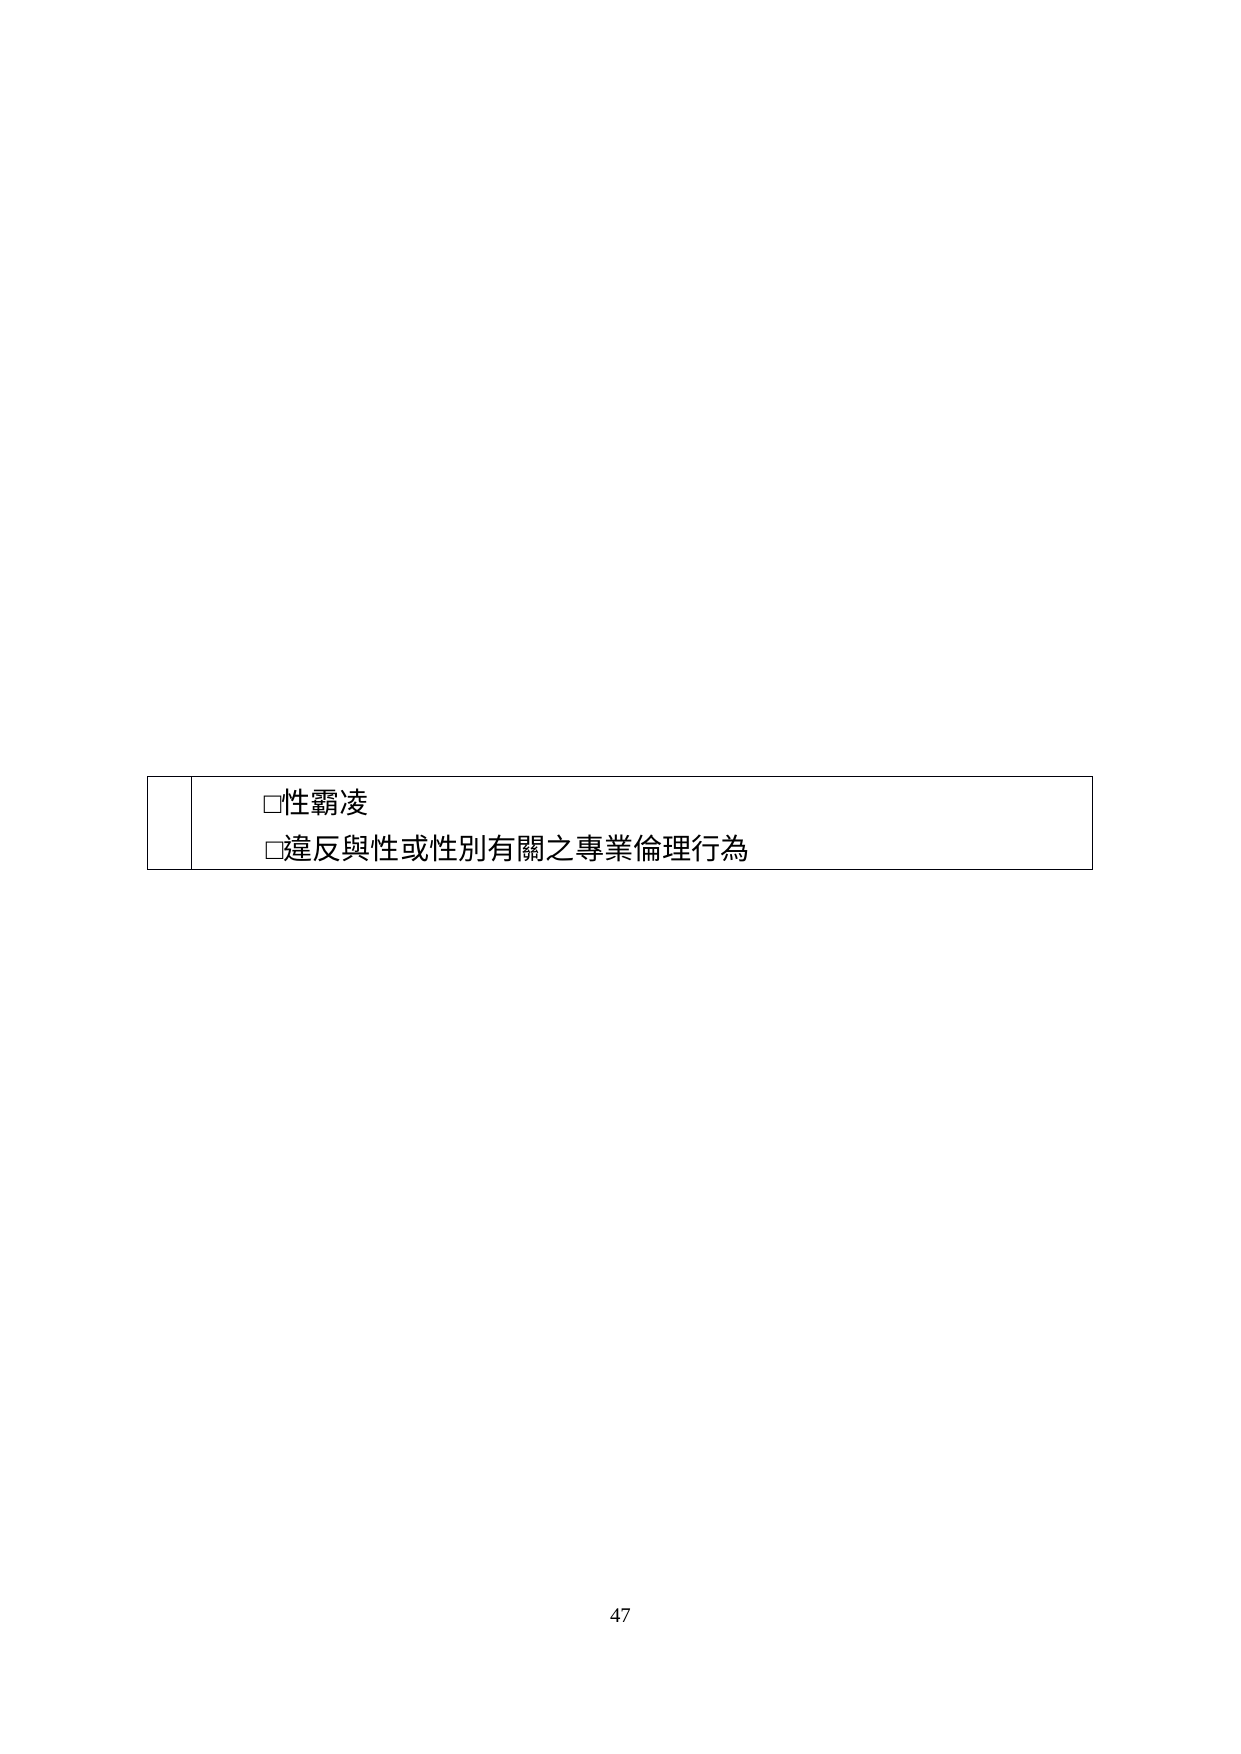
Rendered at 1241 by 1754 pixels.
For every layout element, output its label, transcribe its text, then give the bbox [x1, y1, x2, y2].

table_cell 事由 （此段文字儘量精簡，使閱讀者能快速了解案情，以半頁為原則，最多勿超過1頁） ○○○大學（以下簡稱學校）○○○○系○○學生（以下簡稱甲生）於○○年○○月○○日向學校申請調查○○○系○○教授○○○（以下簡稱○師）涉及性侵害（性騷擾、性霸凌或違反與性或性別有關之專業倫理行為）事件案（或接獲違反兒少性剝削、違反性騷擾防治法事件）。 事件態樣：○師於………（略述指控內容即可）。 學校於○○年○○月○○日完成校安通報，並通知教師評審委員會（以下簡稱教評會）審議暫時予以停聘。學校系、院及校教評會分別於○○年○○月○○日、○○月○○日及○○月○○日召開會議審議決議暫時予以停聘○師，停聘通知於○○年○○月○○日送達，停聘起迄時間為○○年○○月○○日至○○年○○月○○日。 學校性別平等教育委員會（以下簡稱性平會）或依法組成之相關委員會於○○年○○月○○日召開○○學年度○○會議受理申請調查，錄為第○○○○號案，並組成調查小組。 調查小組於○○年○○月○○日訪談…….並於○○年○○月○○日完成（或查證確認）調查報告，認定○師（請勾選） □性侵害 □性騷擾 □性霸凌 □違反與性或性別有關之專業倫理行為 □受兒童及少年性剝削防治條例規定處罰 □受性騷擾防治法第25條或第27條規定處罰 行為屬實，經性平會依據校園性別事件防治準則（以下簡稱防治準則）第30條、第31條規定，通過調查報告並完成行為人陳述意見之審議程序，向學校提出議處建議： □建議一：請學校依下列教師法規定，逕報主管機關核准後，予以解聘且終身不得聘任為教師。 第14條第1項第4款。 第14條第1項第5款。 第14條第1項第6款。 第14條第1項第11款。 □建議二：請學校依下列教師法規定，經教評會審議通過，並報主管機關核准後，予以解聘，且□1年□2年□3年□4年不得聘任為教師。 第15條第1項第1款。 第15條第1項第2款。 第15條第1項第5款。 □建議三：請學校依教師法第18條規定，經教評會審議通過，並報主管機關核准後，予以終局停聘，停聘期間為_________。 學校以○○年○○月○○日○○字第○○○○○○○○號函報教育部審核。 相關法令規章與函釋 教師法第14條：「（第1項）教師聘任後除有下列各款之一者外，不得解聘、停聘或不續聘：……五、經學校性別平等教育委員會或依法組成之相關委員會調查確認有性騷擾或性霸凌行為，有解聘及終身不得聘任為教師之必要。……（第3項）教師有第1項第4款至第6款規定情形之一者，免經教師評審委員會審議，由學校逕報主管機關核准後，予以解聘，不受大學法第20條第1項及專科學校法第27條第1項規定之限制。……。」（或教師法第15條、第18條，視個案實際情形援引）；第22條第1項：「教師涉有下列各款情形之一者，服務學校應於知悉之日起1個月內經教師評審委員會審議通過後，免報主管機關核准，暫時予以停聘6個月以下，並靜候調查；必要時，得經教師評審委員會審議通過後，延長停聘期間2次，每次不得逾3個月。經調查屬實者，於報主管機關後，至主管機關核准及學校解聘前，應予停聘，免經教師評審委員會審議：一、第14條第1項第4款至第6款情形。二、第15條第1項第1款或第2款情形。」 教師法施行細則第7條第1項：「本法所稱解聘，指教師在聘約存續期間，經服務學校依規定程序終止聘約。」 性別平等教育法（以下簡稱性平法）第3條：「……三、校園性別事件：指事件之一方為學校校長、教師、職員、工友或學生，他方為學生，並有下列情形之一者：……。」、第33條：「……調查小組成員應具性別平等意識，女性成員不得少於成員總數二分之一，且其成員中具校園性別事件調查專業素養之專家學者人數，於學校應占成員總數三分之一以上，於主管機關應占成員總數二分之一以上，成員資格由中央主管機關另定之……。」、第36條：「……學校或主管機關應於接獲前項調查報告後2個月內，自行或移送相關權責機關依本法或相關法律或法規規定議處，並將處理之結果，以書面載明事實及理由通知申請人、被害人、檢舉人及行為人……。」、第37條：「……學校……經申復審議結果發現調查程序有重大瑕疵或有足以影響原調查認定之新事實、新證據時，得要求性別平等教育委員會重新調查……。」、第38條：：「性別平等教育委員會於接獲前條學校或主管機關重新調查之要求時，應另組調查小組……。」 防制準則第30條：「……性平會召開會議審議調查報告認定校園性別事件屬實，依其事實認定對學校或主管機關提出改變身分之處理建議者，由學校或主管機關檢附經性平會審議通過之調查報告，通知行為人限期提出書面陳述意見。……第4項議處決定前，權責單位應通知被害人、其法定代理人或實際照顧者限期以書面或言詞提出陳述意見；其以言詞為之者，權責單位應作成紀錄，經向被害人、其法定代理人或實際照顧者朗讀或使閱覽，確認其內容無誤後，由其簽名或蓋章；未於期限內提出書面陳述意見者，視為放棄陳述之機會；有書面陳述意見者，決定議處之權責單位應審酌其書面陳述意見。」 ○○○○○○(以上填寫本案會用到的法令及學校規定；如有依學校規章逕提校教評會審議，或校教評會為變更原決議而提起復議之情形，請列出校內相關規定)(PP.00-00) 學校性平會審議過程及處理建議 (PP.00-00) (此段詳述相關流程與決議內容) 甲生於○○年○○月○○日向學校提出申請○○事件調查或學校於○○○○接獲○○事件。 性平會於○○年○○月○○日召開○○學年度第○○學期第○○次會議，審議如下： 於○○日期決議受理。 由性平會逕為調查或查證，經召開○○次會議，於第○○次會議通過處理報告（說明委員出席人數、決議人數、檢附處理/查證報告、會議紀錄及簽到表） 或組成調查小組，小組成員包含○○○(女)、○○○(女)及○○○(男)等3或5位。其中○○○為本部校園性侵害性騷擾或性霸凌事件調查專業人才庫人員，調查小組之組成符合性平法第33條第3項規定。 調查小組經訪談甲生、○師及相關人○○後，於○○年○○月○○日完成調查報告，經性平會於○○年○○月○○日召開○○學年度第○○學期第○○次會議審議通過： 事實認定：…… 認定理由：…… 處理建議：……（應依教師法規定予以解聘或終局停聘） 經性平會依據防治準則第30條規定，因所提懲處建議涉及改變身分，爰通知○師限期提出書面陳述意見；○師有書面陳述意見，經性平會於○○年○○月○○日再次召開○○學年度第○○學期第○○次會議審議其陳述意見，決議…….。 （說明委員出席人數、決議人數、檢附處理/查證報告、會議紀錄及簽到表） 學校教評會審議過程 系教評會：(PP.00-00) 1、於○○○年○○月○○日召開○○學年度第○○學期第○○次○○○系教評會(會議名稱請依學校實際狀況填寫)，全體委員○○名，實際出席○○名。 2、○師出席陳述意見，另提出書面陳述意見。(列席或書面)意見如下：(PP.00-00) 。 。 3、教評會或相關單位對○師陳述意見之回應如下： 。 。 4、決議：（議決時出席○○名，同意○○票，不同意○○票，廢票○○票，迴避○名，○○○○委員離席）（應敘明如何審酌案件情節，而議決1年至4年不得聘任為教師，或議決停聘6個月至3年） (請依決議內容完整呈現，請勿增刪) 。 。 院教評會：(PP.00-00) 1、於○○○年○○月○○日召開○○學年度第○○學期第○○次○○○院教評會(會議名稱請依學校實際狀況填寫)，全體委員○○名，實際出席○○名。 2、○師出席陳述意見，另提出書面陳述意見。(列席或書面)意見如下： 。 。 3、教評會或相關單位對○師陳述意見之回應如下： 。 。 4、決議：（議決時出席○○名，同意○○票，不同意○○票，廢票○○票，迴避○名，○○○○委員離席）（應敘明如何審酌案件情節，而議決1年至4年不得聘任為教師，或議決停聘6個月至3年） (請依決議內容完整呈現，請勿增刪) 。 。 校教評會：(PP.00-00) 1、於○○○年○○月○○日召開○○學年度第○○學期第○○次校教評會(會議名稱請依學校實際狀況填寫)，全體委員○○名（女性委員○名，男性委員○名），實際出席○○名。 2、○師出席陳述意見，另提出書面陳述意見。(列席或書面)意見如下： 。 。 3、教評會或相關單位對○師陳述意見之回應如下： 。 。 4、被害人提出書面陳述意見如下： 。 。 5、決議：（議決時出席○○名，同意○○票，不同意○○票，廢票○○票，迴避○名，○○○○委員離席）（應敘明如何審酌案件情節，而議決1年至4年不得聘任為教師，或議決停聘6個月至3年） (請依決議內容完整呈現，請勿增刪) 。 。 [192, 777, 1092, 869]
table_cell 處 理 情 形 [148, 777, 191, 869]
